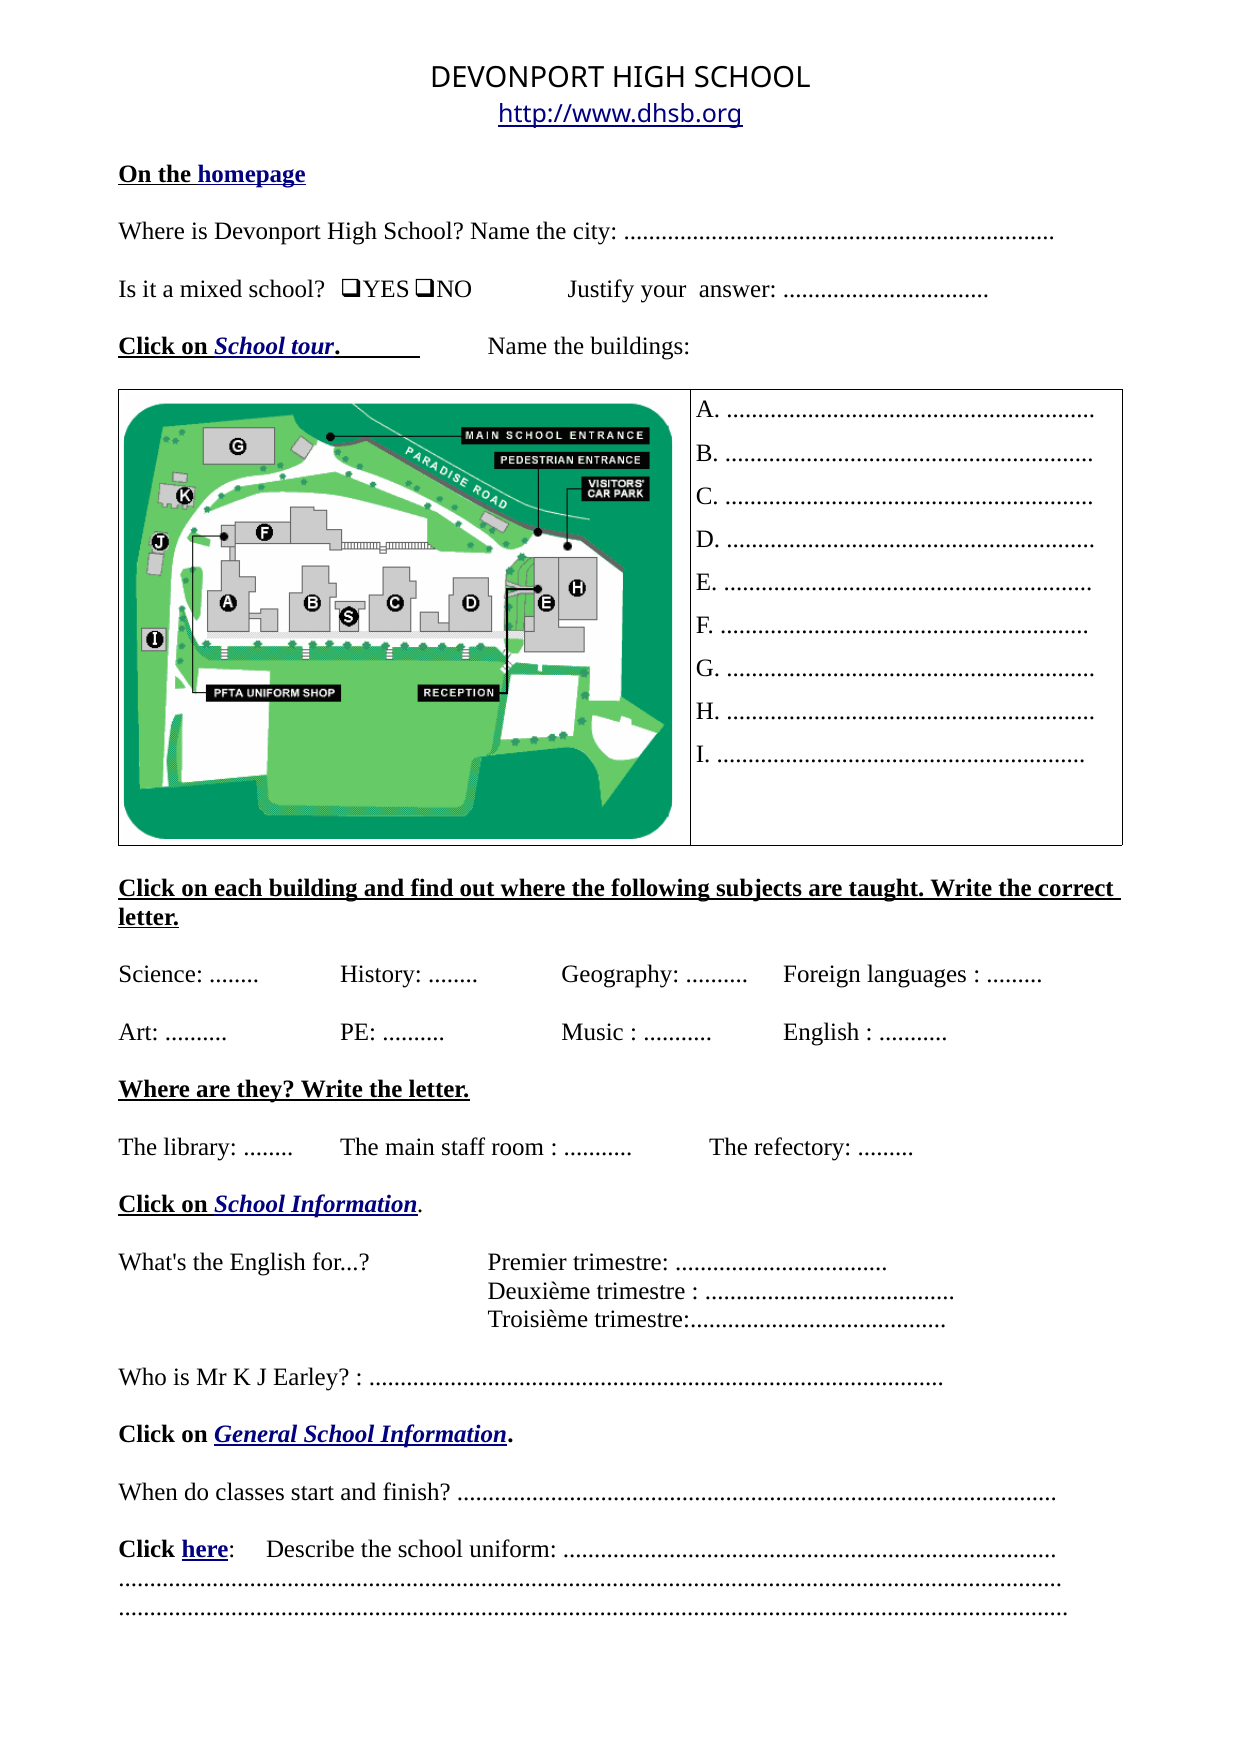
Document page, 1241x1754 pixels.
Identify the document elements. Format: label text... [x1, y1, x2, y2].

text When do classes start and finish? ................................................................................................ [118, 1477, 1122, 1506]
text DEVONPORT HIGH SCHOOL [118, 56, 1122, 96]
text Click on General School Information. [118, 1419, 1122, 1448]
text Where is Devonport High School? Name the city: ..................................................................... [118, 216, 1122, 245]
table_header [119, 390, 690, 844]
text The library: ........ The main staff room : ........... The refectory: ......... [118, 1132, 1122, 1161]
text What's the English for...? Premier trimestre: .................................. [118, 1247, 1122, 1276]
text Click on School tour. Name the buildings: [118, 331, 1122, 360]
text Deuxième trimestre : ........................................ [118, 1276, 1122, 1304]
text Art: .......... PE: .......... Music : ........... English : ........... [118, 1017, 1122, 1046]
text On the homepage [118, 159, 1122, 187]
text http://www.dhsb.org [118, 96, 1122, 130]
text Click on each building and find out where the following subjects are taught. Write the correct letter. [118, 873, 1122, 931]
text Troisième trimestre:......................................... [118, 1304, 1122, 1333]
picture [123, 394, 673, 839]
text Where are they? Write the letter. [118, 1074, 1122, 1103]
text Who is Mr K J Earley? : ............................................................................................ [118, 1362, 1122, 1391]
table_header A. ........................................................... B. ........................................................... C. ........................................................... D. ........................................................... E. ........................................................... F. ........................................................... G. ........................................................... H. ........................................................... I. ........................................................... [691, 390, 1122, 844]
text Click here: Describe the school uniform: ............................................................................... ....................................................................................................................................................... ........................................................................................................................................................ [118, 1534, 1122, 1621]
text Science: ........ History: ........ Geography: .......... Foreign languages : ......... [118, 959, 1122, 988]
text Click on School Information. [118, 1189, 1122, 1218]
text Is it a mixed school? YES NO Justify your answer: ................................. [118, 274, 1122, 302]
